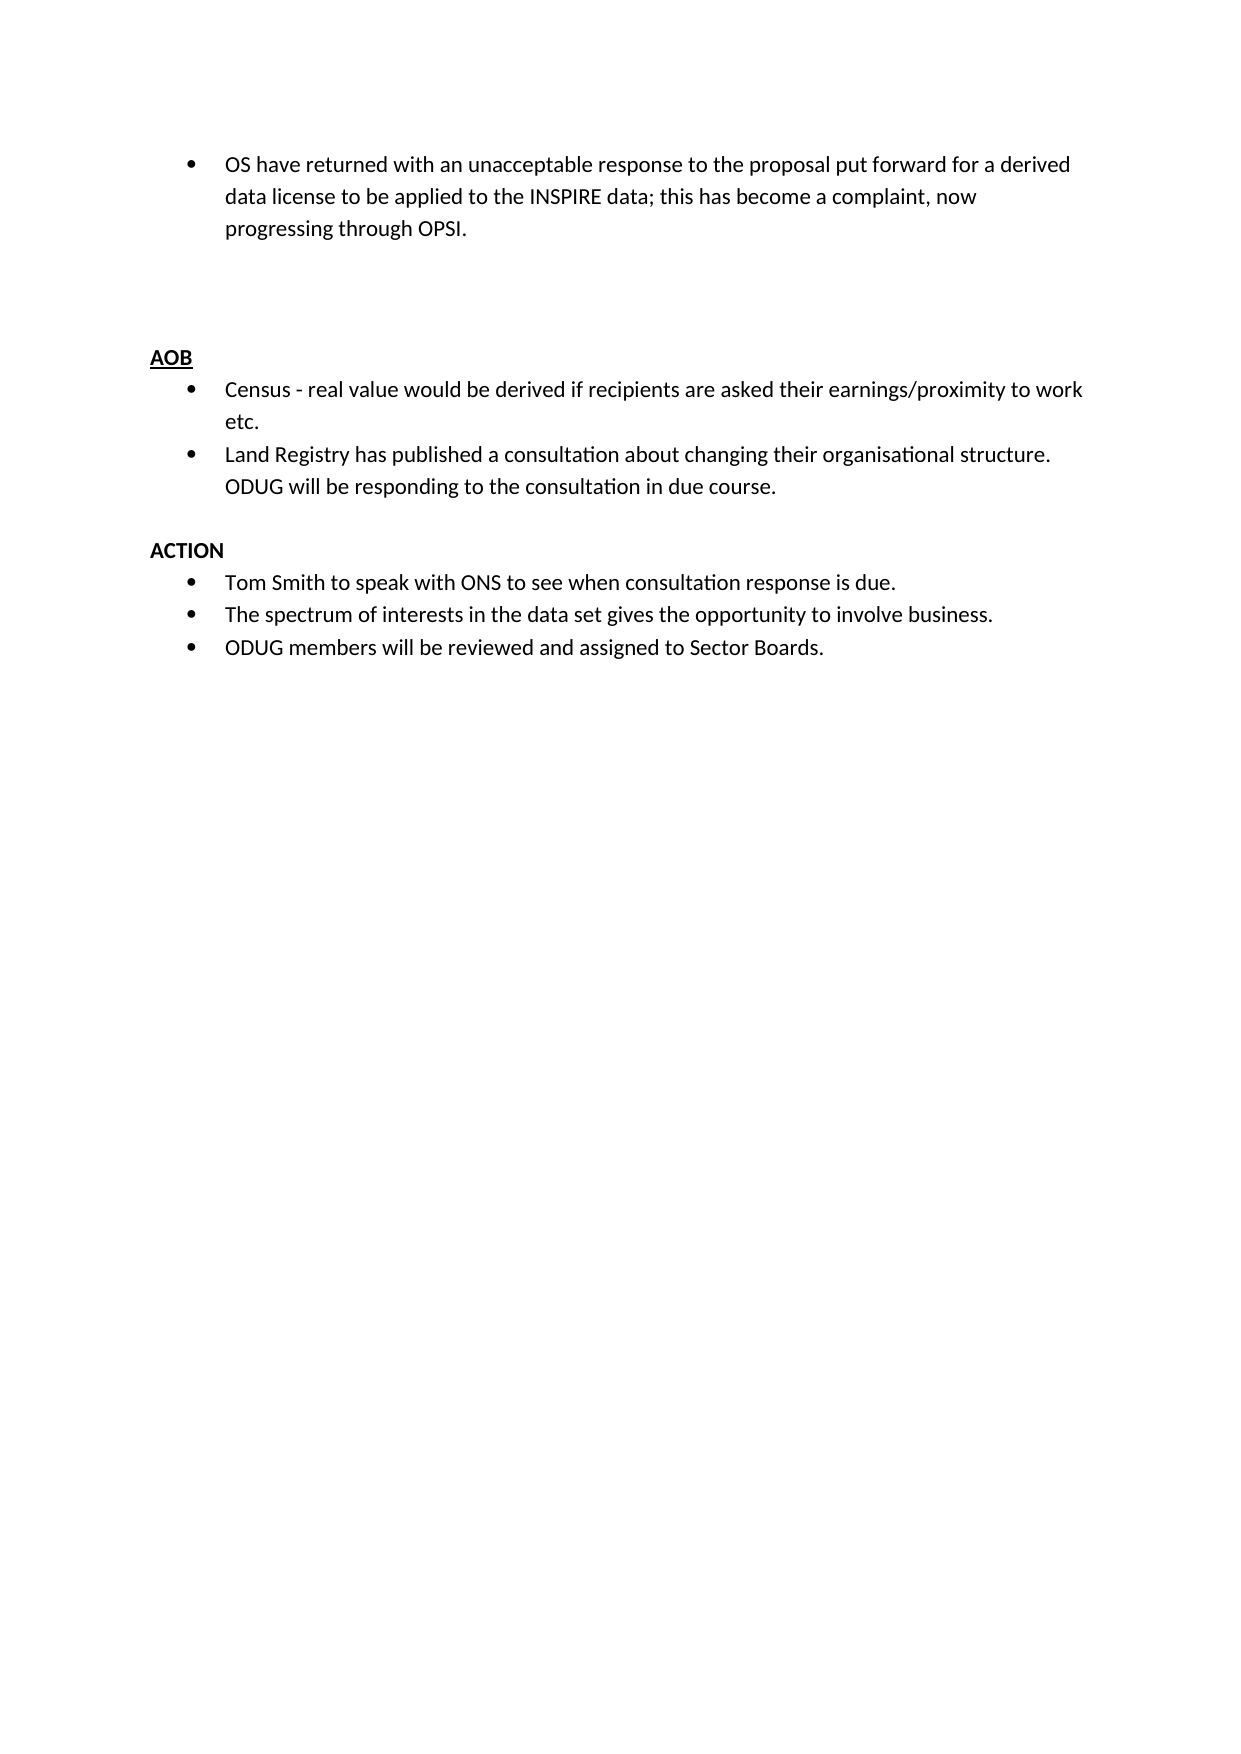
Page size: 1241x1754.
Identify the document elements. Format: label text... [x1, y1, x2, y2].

list The spectrum of interests in the data set gives the opportunity to involve business. [187, 601, 1090, 629]
list Census - real value would be derived if recipients are asked their earnings/proximity to work etc. [187, 375, 1090, 436]
list OS have returned with an unacceptable response to the proposal put forward for a derived data license to be applied to the INSPIRE data; this has become a complaint, now progressing through OPSI. [187, 150, 1090, 242]
list Tom Smith to speak with ONS to see when consultation response is due. [187, 568, 1090, 596]
text AOB [150, 343, 1090, 371]
text ACTION [150, 536, 1090, 564]
list ODUG members will be reviewed and assigned to Sector Boards. [187, 633, 1090, 661]
list Land Registry has published a consultation about changing their organisational structure. ODUG will be responding to the consultation in due course. [187, 440, 1090, 500]
